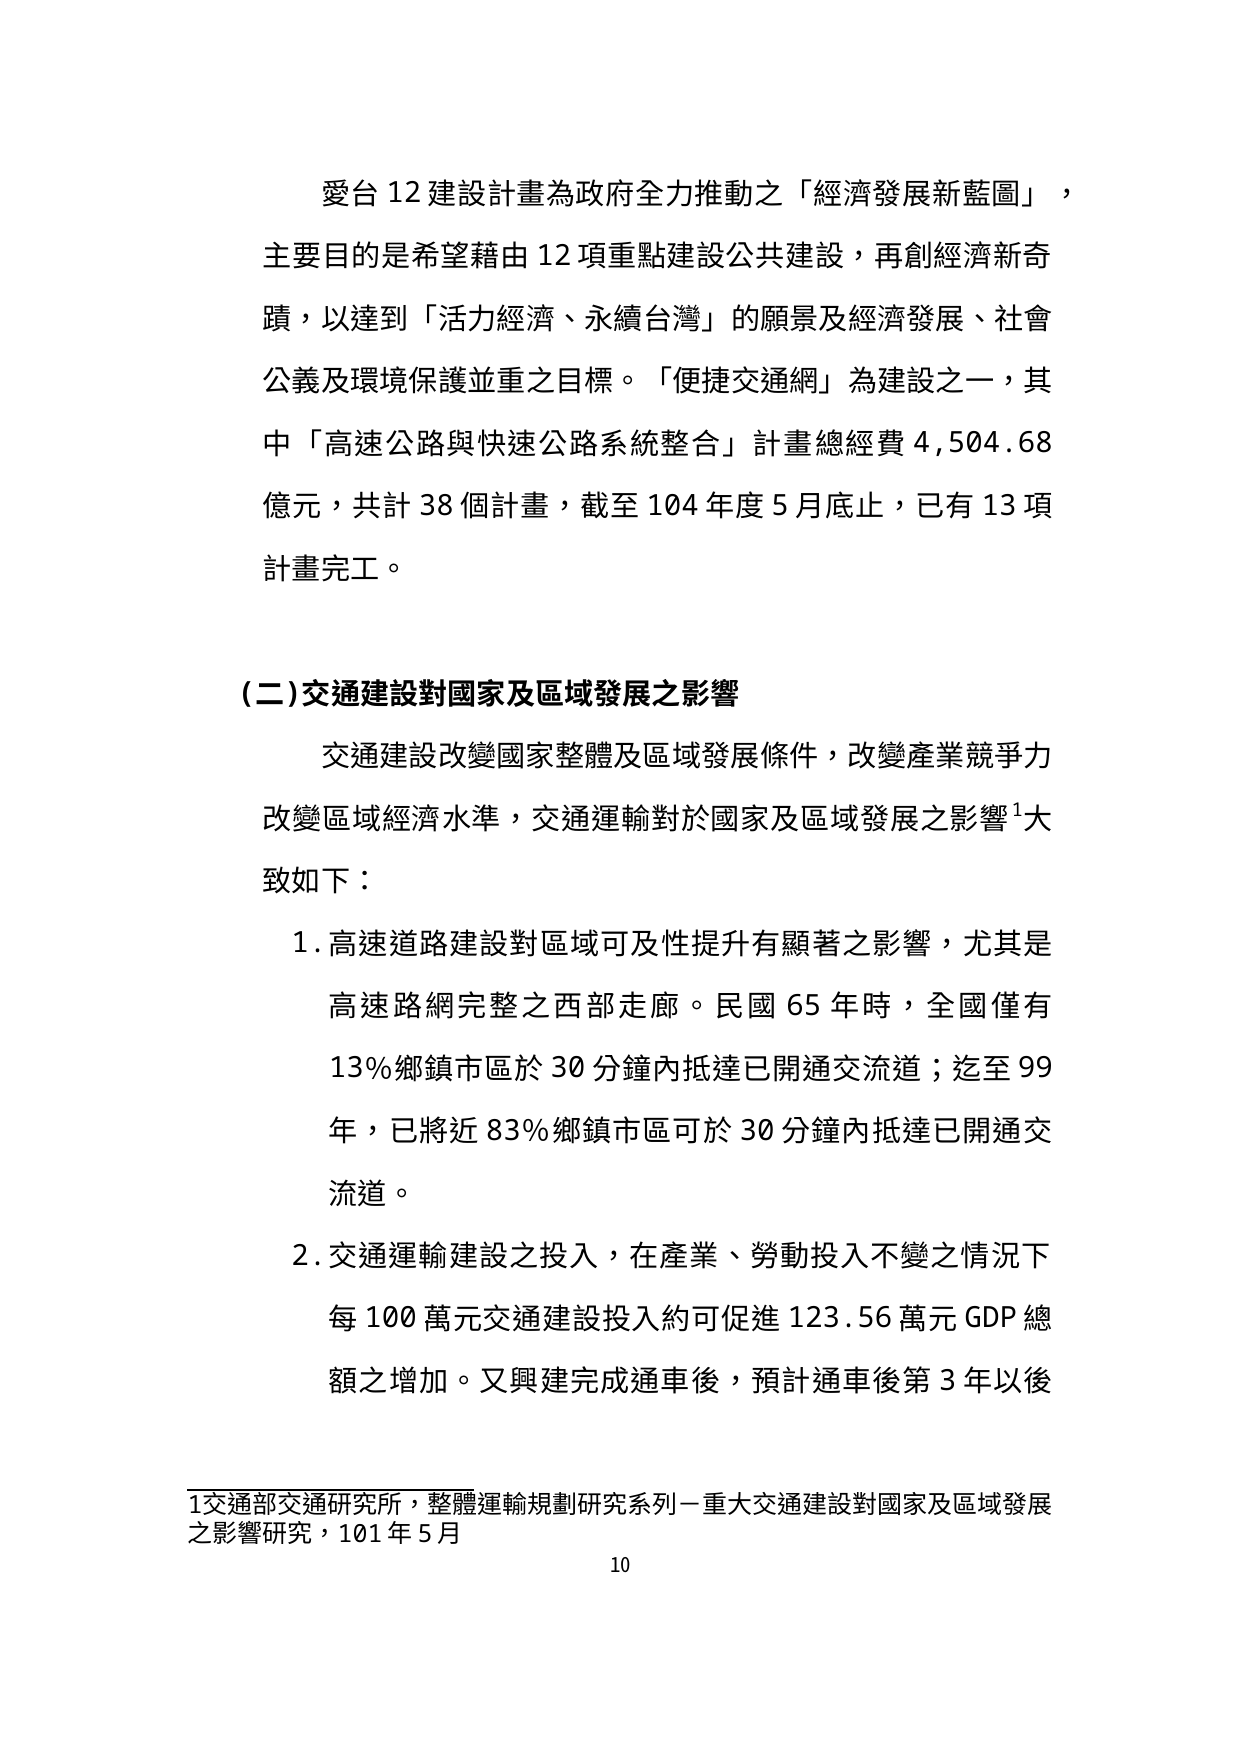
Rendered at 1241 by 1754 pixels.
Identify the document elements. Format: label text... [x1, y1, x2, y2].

text 交通建設改變國家整體及區域發展條件，改變產業競爭力，改變區域經濟水準，交通運輸對於國家及區域發展之影響大致如下： [262, 712, 1053, 900]
text 交通部交通研究所，整體運輸規劃研究系列－重大交通建設對國家及區域發展之影響研究，101年5月 [187, 1490, 1053, 1548]
list 高速道路建設對區域可及性提升有顯著之影響，尤其是高速路網完整之西部走廊。民國65年時，全國僅有13％鄉鎮市區於30分鐘內抵達已開通交流道；迄至99年，已將近83％鄉鎮市區可於30分鐘內抵達已開通交流道。 [291, 900, 1053, 1212]
text 愛台12建設計畫為政府全力推動之「經濟發展新藍圖」，主要目的是希望藉由12項重點建設公共建設，再創經濟新奇蹟，以達到「活力經濟、永續台灣」的願景及經濟發展、社會公義及環境保護並重之目標。「便捷交通網」為建設之一，其中「高速公路與快速公路系統整合」計畫總經費4,504.68億元，共計38個計畫，截至104年度5月底止，已有13項計畫完工。 [262, 150, 1053, 587]
text (二)交通建設對國家及區域發展之影響 [237, 650, 1053, 712]
list 交通運輸建設之投入，在產業、勞動投入不變之情況下，每100萬元交通建設投入約可促進123.56萬元GDP總額之增加。又興建完成通車後，預計通車後第3年以後成本回收，預計4至8年間所帶來效果最大，9年以後效果逐漸消退，須配合額外建設，再次帶動GDP成長。 [291, 1212, 1053, 1400]
